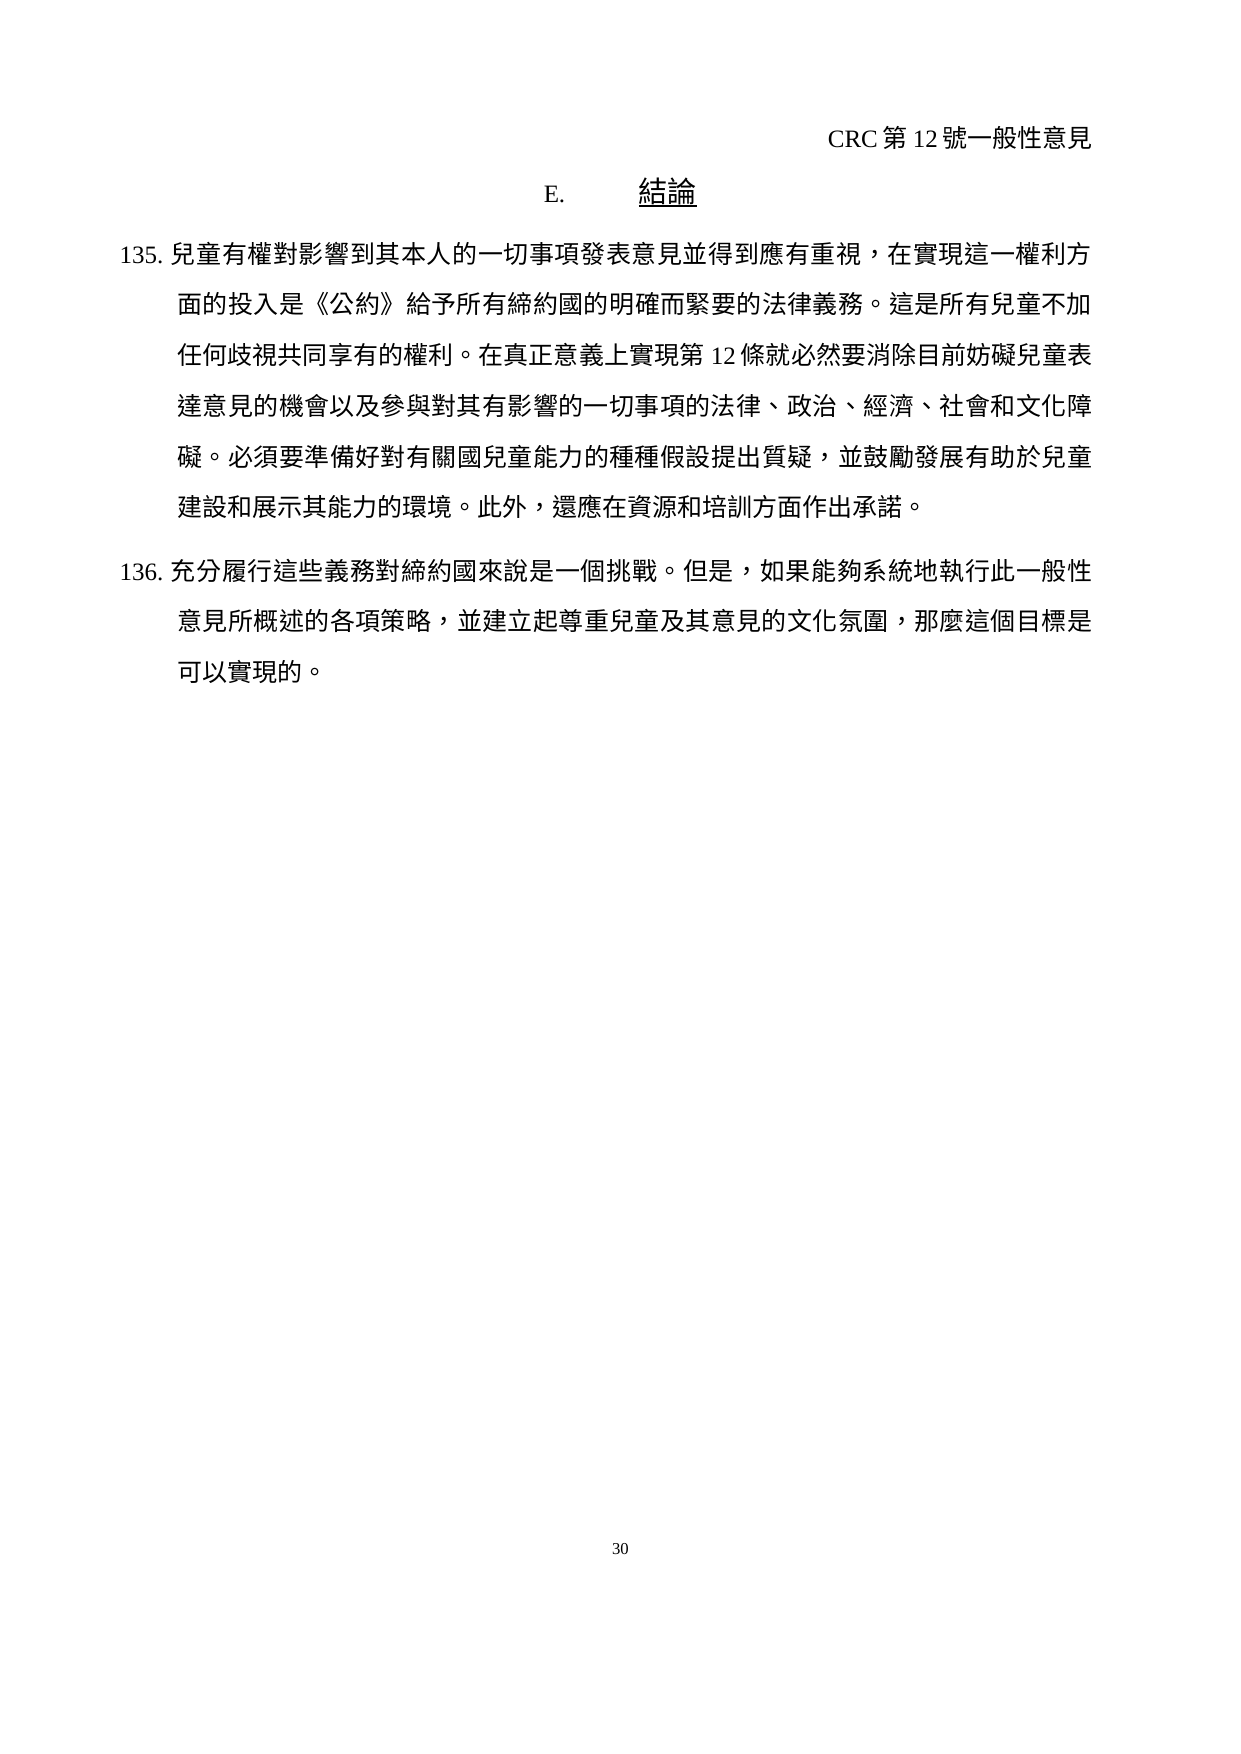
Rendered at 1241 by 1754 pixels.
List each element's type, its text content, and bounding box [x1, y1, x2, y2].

list 結論 [148, 176, 1092, 209]
text 135. 兒童有權對影響到其本人的一切事項發表意見並得到應有重視，在實現這一權利方面的投入是《公約》給予所有締約國的明確而緊要的法律義務。這是所有兒童不加任何歧視共同享有的權利。在真正意義上實現第12條就必然要消除目前妨礙兒童表達意見的機會以及參與對其有影響的一切事項的法律、政治、經濟、社會和文化障礙。必須要準備好對有關國兒童能力的種種假設提出質疑，並鼓勵發展有助於兒童建設和展示其能力的環境。此外，還應在資源和培訓方面作出承諾。 [119, 234, 1093, 524]
text 136. 充分履行這些義務對締約國來說是一個挑戰。但是，如果能夠系統地執行此一般性意見所概述的各項策略，並建立起尊重兒童及其意見的文化氛圍，那麼這個目標是可以實現的。 [119, 551, 1093, 689]
